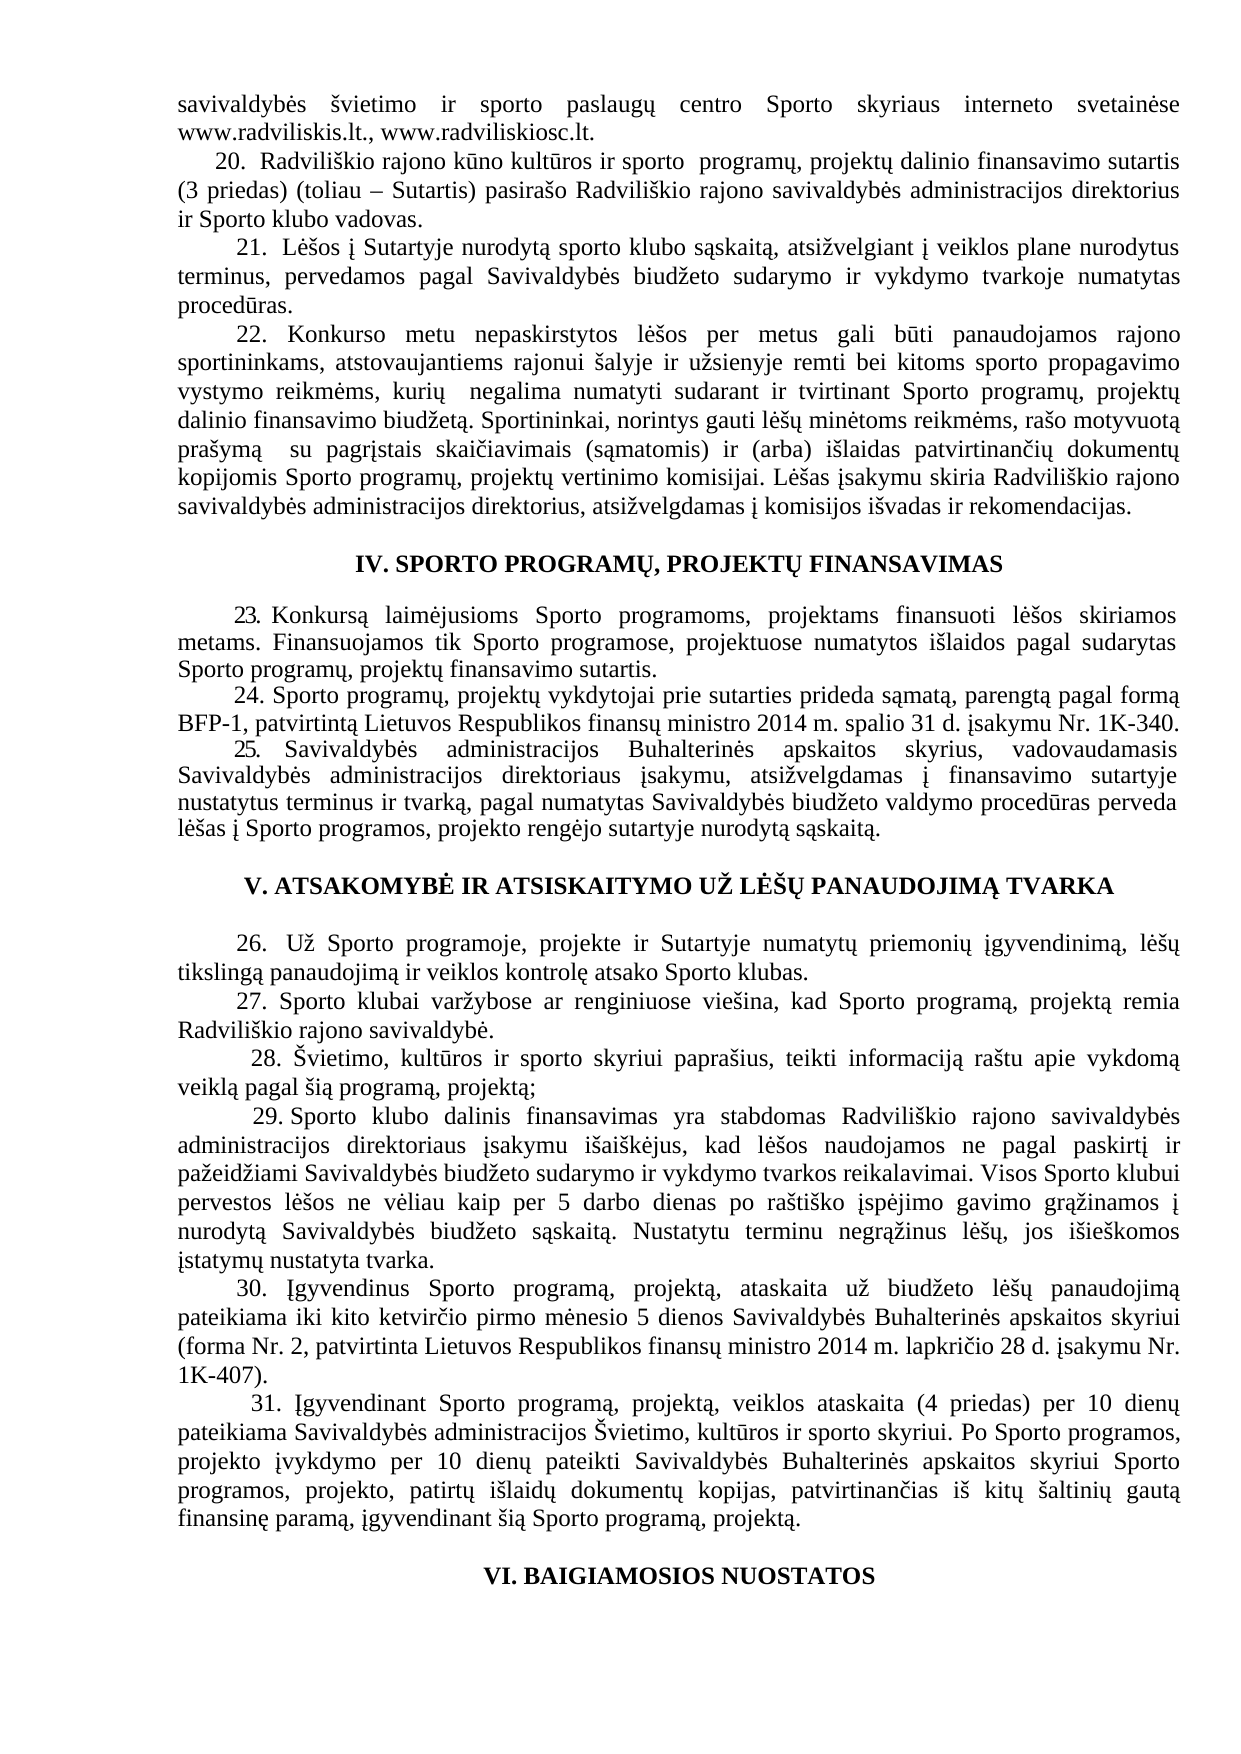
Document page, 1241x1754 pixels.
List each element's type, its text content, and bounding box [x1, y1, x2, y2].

text 30. Įgyvendinus Sporto programą, projektą, ataskaita už biudžeto lėšų panaudojimą pateikiama iki kito ketvirčio pirmo mėnesio 5 dienos Savivaldybės Buhalterinės apskaitos skyriui (forma Nr. 2, patvirtinta Lietuvos Respublikos finansų ministro 2014 m. lapkričio 28 d. įsakymu Nr. 1K-407). [177, 1273, 1181, 1388]
text 20. Radviliškio rajono kūno kultūros ir sporto programų, projektų dalinio finansavimo sutartis (3 priedas) (toliau – Sutartis) pasirašo Radviliškio rajono savivaldybės administracijos direktorius ir Sporto klubo vadovas. [177, 146, 1181, 232]
text 26. Už Sporto programoje, projekte ir Sutartyje numatytų priemonių įgyvendinimą, lėšų tikslingą panaudojimą ir veiklos kontrolę atsako Sporto klubas. [177, 928, 1181, 986]
text 25. Savivaldybės administracijos Buhalterinės apskaitos skyrius, vadovaudamasis Savivaldybės administracijos direktoriaus įsakymu, atsižvelgdamas į finansavimo sutartyje nustatytus terminus ir tvarką, pagal numatytas Savivaldybės biudžeto valdymo procedūras perveda lėšas į Sporto programos, projekto rengėjo sutartyje nurodytą sąskaitą. [177, 736, 1178, 842]
text V. ATSAKOMYBĖ IR ATSISKAITYMO UŽ LĖŠŲ PANAUDOJIMĄ TVARKA [177, 871, 1181, 900]
text 27. Sporto klubai varžybose ar renginiuose viešina, kad Sporto programą, projektą remia Radviliškio rajono savivaldybė. [177, 986, 1181, 1043]
text 22. Konkurso metu nepaskirstytos lėšos per metus gali būti panaudojamos rajono sportininkams, atstovaujantiems rajonui šalyje ir užsienyje remti bei kitoms sporto propagavimo vystymo reikmėms, kurių negalima numatyti sudarant ir tvirtinant Sporto programų, projektų dalinio finansavimo biudžetą. Sportininkai, norintys gauti lėšų minėtoms reikmėms, rašo motyvuotą prašymą su pagrįstais skaičiavimais (sąmatomis) ir (arba) išlaidas patvirtinančių dokumentų kopijomis Sporto programų, projektų vertinimo komisijai. Lėšas įsakymu skiria Radviliškio rajono savivaldybės administracijos direktorius, atsižvelgdamas į komisijos išvadas ir rekomendacijas. [177, 319, 1181, 520]
text savivaldybės švietimo ir sporto paslaugų centro Sporto skyriaus interneto svetainėse www.radviliskis.lt., www.radviliskiosc.lt. [177, 89, 1181, 146]
text 21. Lėšos į Sutartyje nurodytą sporto klubo sąskaitą, atsižvelgiant į veiklos plane nurodytus terminus, pervedamos pagal Savivaldybės biudžeto sudarymo ir vykdymo tvarkoje numatytas procedūras. [177, 232, 1181, 319]
text VI. BAIGIAMOSIOS NUOSTATOS [177, 1561, 1181, 1590]
text IV. SPORTO PROGRAMŲ, PROJEKTŲ FINANSAVIMAS [177, 549, 1181, 577]
text 29. Sporto klubo dalinis finansavimas yra stabdomas Radviliškio rajono savivaldybės administracijos direktoriaus įsakymu išaiškėjus, kad lėšos naudojamos ne pagal paskirtį ir pažeidžiami Savivaldybės biudžeto sudarymo ir vykdymo tvarkos reikalavimai. Visos Sporto klubui pervestos lėšos ne vėliau kaip per 5 darbo dienas po raštiško įspėjimo gavimo grąžinamos į nurodytą Savivaldybės biudžeto sąskaitą. Nustatytu terminu negrąžinus lėšų, jos išieškomos įstatymų nustatyta tvarka. [177, 1101, 1181, 1273]
text 24. Sporto programų, projektų vykdytojai prie sutarties prideda sąmatą, parengtą pagal formą BFP-1, patvirtintą Lietuvos Respublikos finansų ministro 2014 m. spalio 31 d. įsakymu Nr. 1K-340. [177, 682, 1181, 736]
text 31. Įgyvendinant Sporto programą, projektą, veiklos ataskaita (4 priedas) per 10 dienų pateikiama Savivaldybės administracijos Švietimo, kultūros ir sporto skyriui. Po Sporto programos, projekto įvykdymo per 10 dienų pateikti Savivaldybės Buhalterinės apskaitos skyriui Sporto programos, projekto, patirtų išlaidų dokumentų kopijas, patvirtinančias iš kitų šaltinių gautą finansinę paramą, įgyvendinant šią Sporto programą, projektą. [177, 1388, 1181, 1532]
text 23. Konkursą laimėjusioms Sporto programoms, projektams finansuoti lėšos skiriamos metams. Finansuojamos tik Sporto programose, projektuose numatytos išlaidos pagal sudarytas Sporto programų, projektų finansavimo sutartis. [177, 601, 1177, 682]
text 28. Švietimo, kultūros ir sporto skyriui paprašius, teikti informaciją raštu apie vykdomą veiklą pagal šią programą, projektą; [177, 1043, 1181, 1101]
